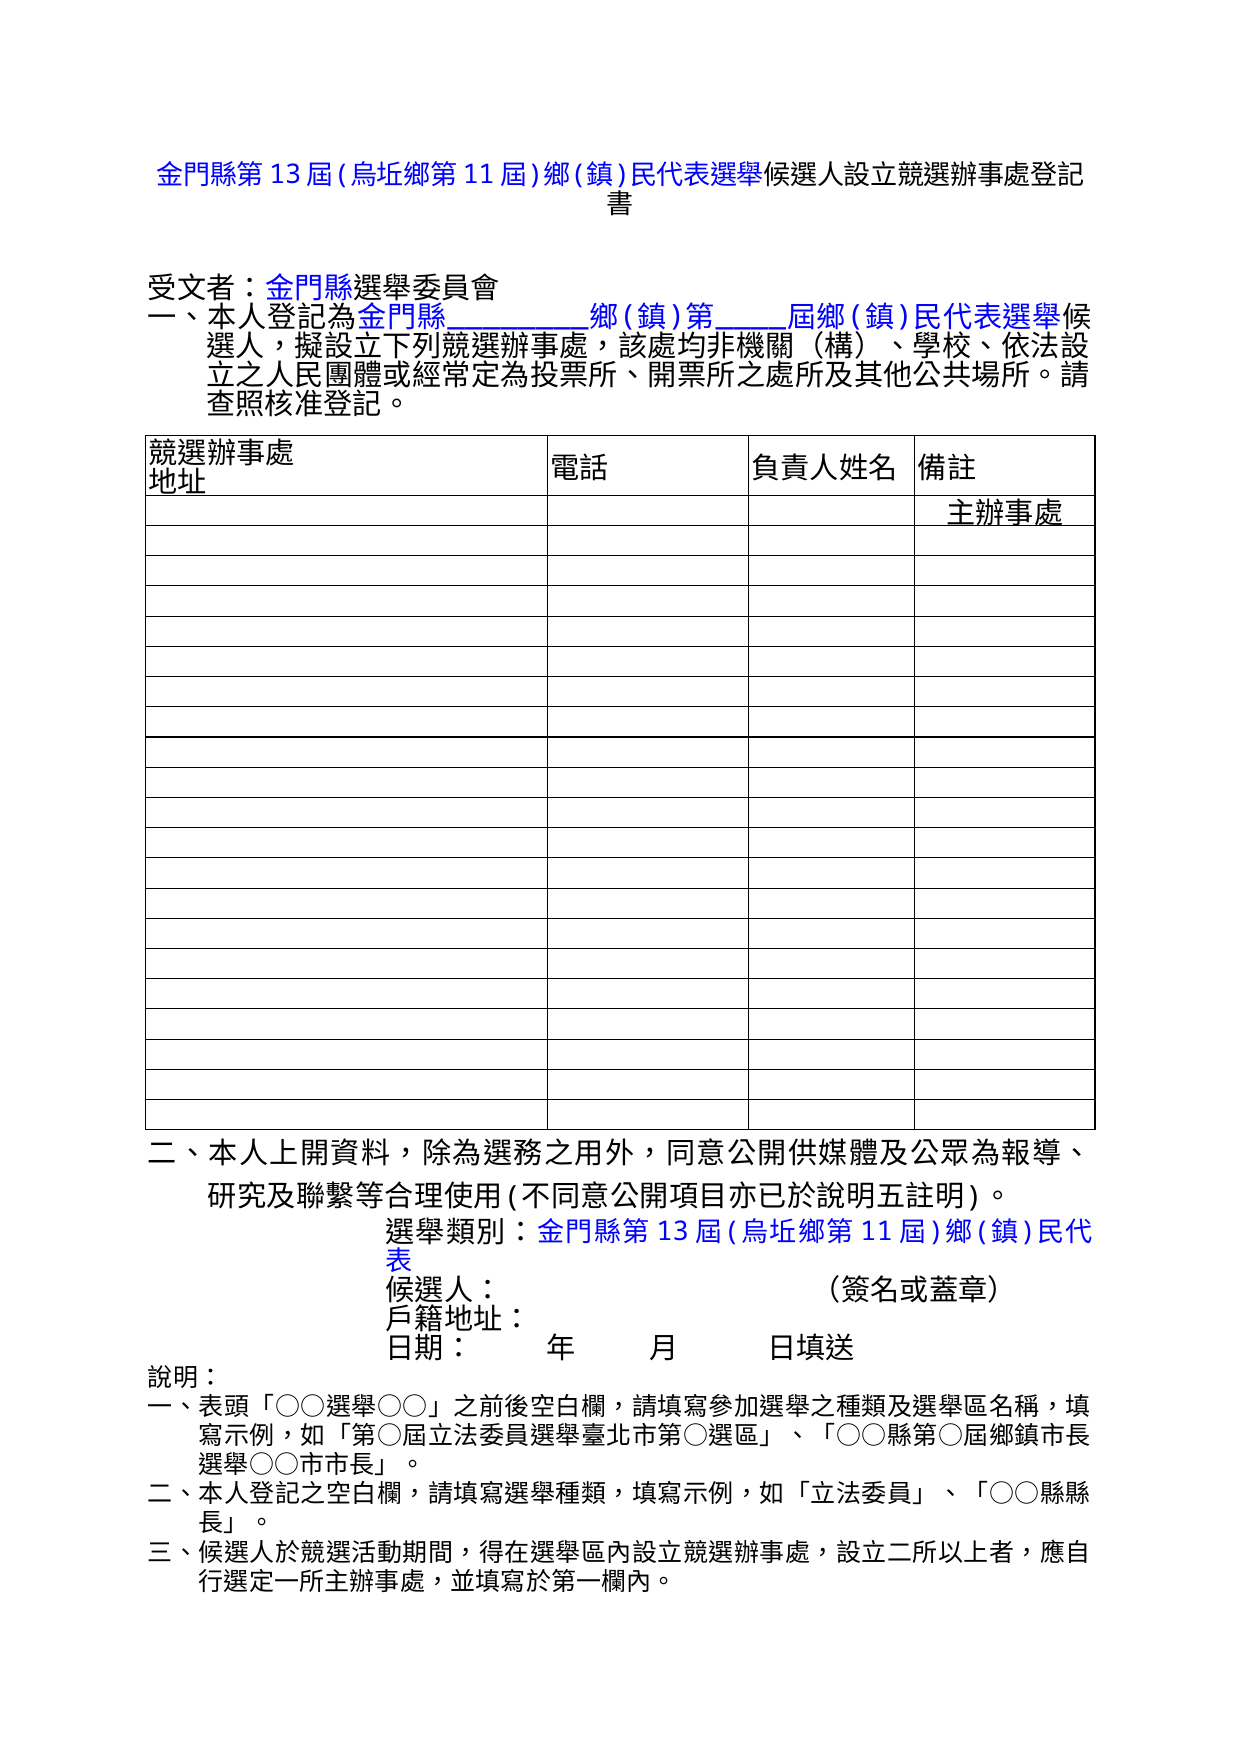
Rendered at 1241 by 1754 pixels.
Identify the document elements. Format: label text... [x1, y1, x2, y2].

table_cell [915, 828, 1094, 857]
table_cell [548, 526, 748, 555]
table_cell [146, 647, 547, 676]
table_cell [749, 858, 914, 887]
table_cell [548, 738, 748, 767]
table_cell [548, 919, 748, 948]
table_cell [548, 1040, 748, 1069]
table_cell [915, 647, 1094, 676]
table_cell [915, 949, 1094, 978]
table_cell [548, 647, 748, 676]
table_cell [146, 949, 547, 978]
table_cell [146, 828, 547, 857]
text 日期： 年 月 日填送 [385, 1331, 1092, 1361]
text 戶籍地址： [385, 1302, 1092, 1331]
table_cell [146, 707, 547, 736]
table_cell [749, 738, 914, 767]
table_cell [548, 949, 748, 978]
table_cell [146, 556, 547, 585]
table_cell [749, 828, 914, 857]
table_cell [749, 586, 914, 616]
table_cell [915, 707, 1094, 736]
table_cell [548, 768, 748, 797]
table_cell [146, 798, 547, 827]
table_cell [548, 828, 748, 857]
table_cell [146, 617, 547, 646]
table_cell [548, 677, 748, 706]
table_cell [749, 496, 914, 525]
table_cell [915, 586, 1094, 616]
text 二、本人上開資料，除為選務之用外，同意公開供媒體及公眾為報導、研究及聯繫等合理使用(不同意公開項目亦已於說明五註明)。 [148, 1130, 1092, 1215]
table_cell [915, 1009, 1094, 1038]
table_cell [146, 1070, 547, 1099]
table_cell [146, 1100, 547, 1129]
table_cell [548, 798, 748, 827]
table_cell [749, 979, 914, 1008]
table_cell [749, 556, 914, 585]
table_cell [548, 1100, 748, 1129]
text 說明： [148, 1361, 1092, 1390]
table_cell [915, 556, 1094, 585]
text 候選人： （簽名或蓋章） [385, 1273, 1092, 1302]
table_cell [915, 677, 1094, 706]
table_cell [915, 979, 1094, 1008]
table_cell [915, 919, 1094, 948]
table_cell [749, 617, 914, 646]
table_cell [749, 919, 914, 948]
table_cell [146, 889, 547, 918]
text 一、本人登記為金門縣________鄉(鎮)第____屆鄉(鎮)民代表選舉候選人，擬設立下列競選辦事處，該處均非機關（構）、學校、依法設立之人民團體或經常定為投票所、開票所之處所及其他公共場所。請查照核准登記。 [148, 300, 1092, 417]
table_cell [749, 677, 914, 706]
table_cell [915, 1070, 1094, 1099]
table_cell [146, 586, 547, 616]
table_cell [749, 1070, 914, 1099]
table_cell [146, 768, 547, 797]
table_header 電話 [548, 436, 748, 495]
table_cell [548, 858, 748, 887]
table_cell [146, 526, 547, 555]
table_cell [915, 526, 1094, 555]
table_cell [146, 496, 547, 525]
table_cell [548, 1009, 748, 1038]
table_cell [749, 1040, 914, 1069]
table_cell [548, 617, 748, 646]
table_cell [749, 889, 914, 918]
table_header 競選辦事處 地址 [146, 436, 547, 495]
table_cell [915, 768, 1094, 797]
table_cell [146, 677, 547, 706]
text 一、表頭「○○選舉○○」之前後空白欄，請填寫參加選舉之種類及選舉區名稱，填寫示例，如「第○屆立法委員選舉臺北市第○選區」、「○○縣第○屆鄉鎮市長選舉○○市市長」。 [148, 1390, 1092, 1477]
table_cell [548, 979, 748, 1008]
table_cell [915, 738, 1094, 767]
table_cell [548, 707, 748, 736]
table_cell [915, 1100, 1094, 1129]
table_cell [915, 798, 1094, 827]
text 二、本人登記之空白欄，請填寫選舉種類，填寫示例，如「立法委員」、「○○縣縣長」。 [148, 1477, 1092, 1536]
table_cell [146, 738, 547, 767]
table_header 備註 [915, 436, 1094, 495]
text 三、候選人於競選活動期間，得在選舉區內設立競選辦事處，設立二所以上者，應自行選定一所主辦事處，並填寫於第一欄內。 [148, 1536, 1092, 1594]
text 金門縣第13屆(烏坵鄉第11屆)鄉(鎮)民代表選舉候選人設立競選辦事處登記書 [148, 158, 1092, 217]
table_cell [915, 858, 1094, 887]
table_cell [146, 919, 547, 948]
table_cell [749, 1100, 914, 1129]
table_cell [548, 889, 748, 918]
table_cell [548, 586, 748, 616]
text 選舉類別：金門縣第13屆(烏坵鄉第11屆)鄉(鎮)民代表 [385, 1215, 1092, 1273]
table_cell [548, 556, 748, 585]
table_cell [749, 768, 914, 797]
table_cell [146, 858, 547, 887]
table_cell [749, 707, 914, 736]
table_cell [915, 889, 1094, 918]
table_cell [915, 1040, 1094, 1069]
table_cell [749, 1009, 914, 1038]
table_cell [548, 496, 748, 525]
table_cell [749, 647, 914, 676]
table_cell [749, 526, 914, 555]
table_cell 主辦事處 [915, 496, 1094, 525]
table_cell [146, 1040, 547, 1069]
table_header 負責人姓名 [749, 436, 914, 495]
table_cell [146, 1009, 547, 1038]
table_cell [146, 979, 547, 1008]
table_cell [749, 949, 914, 978]
table_cell [749, 798, 914, 827]
table_cell [548, 1070, 748, 1099]
table_cell [915, 617, 1094, 646]
text 受文者：金門縣選舉委員會 [148, 271, 1092, 300]
